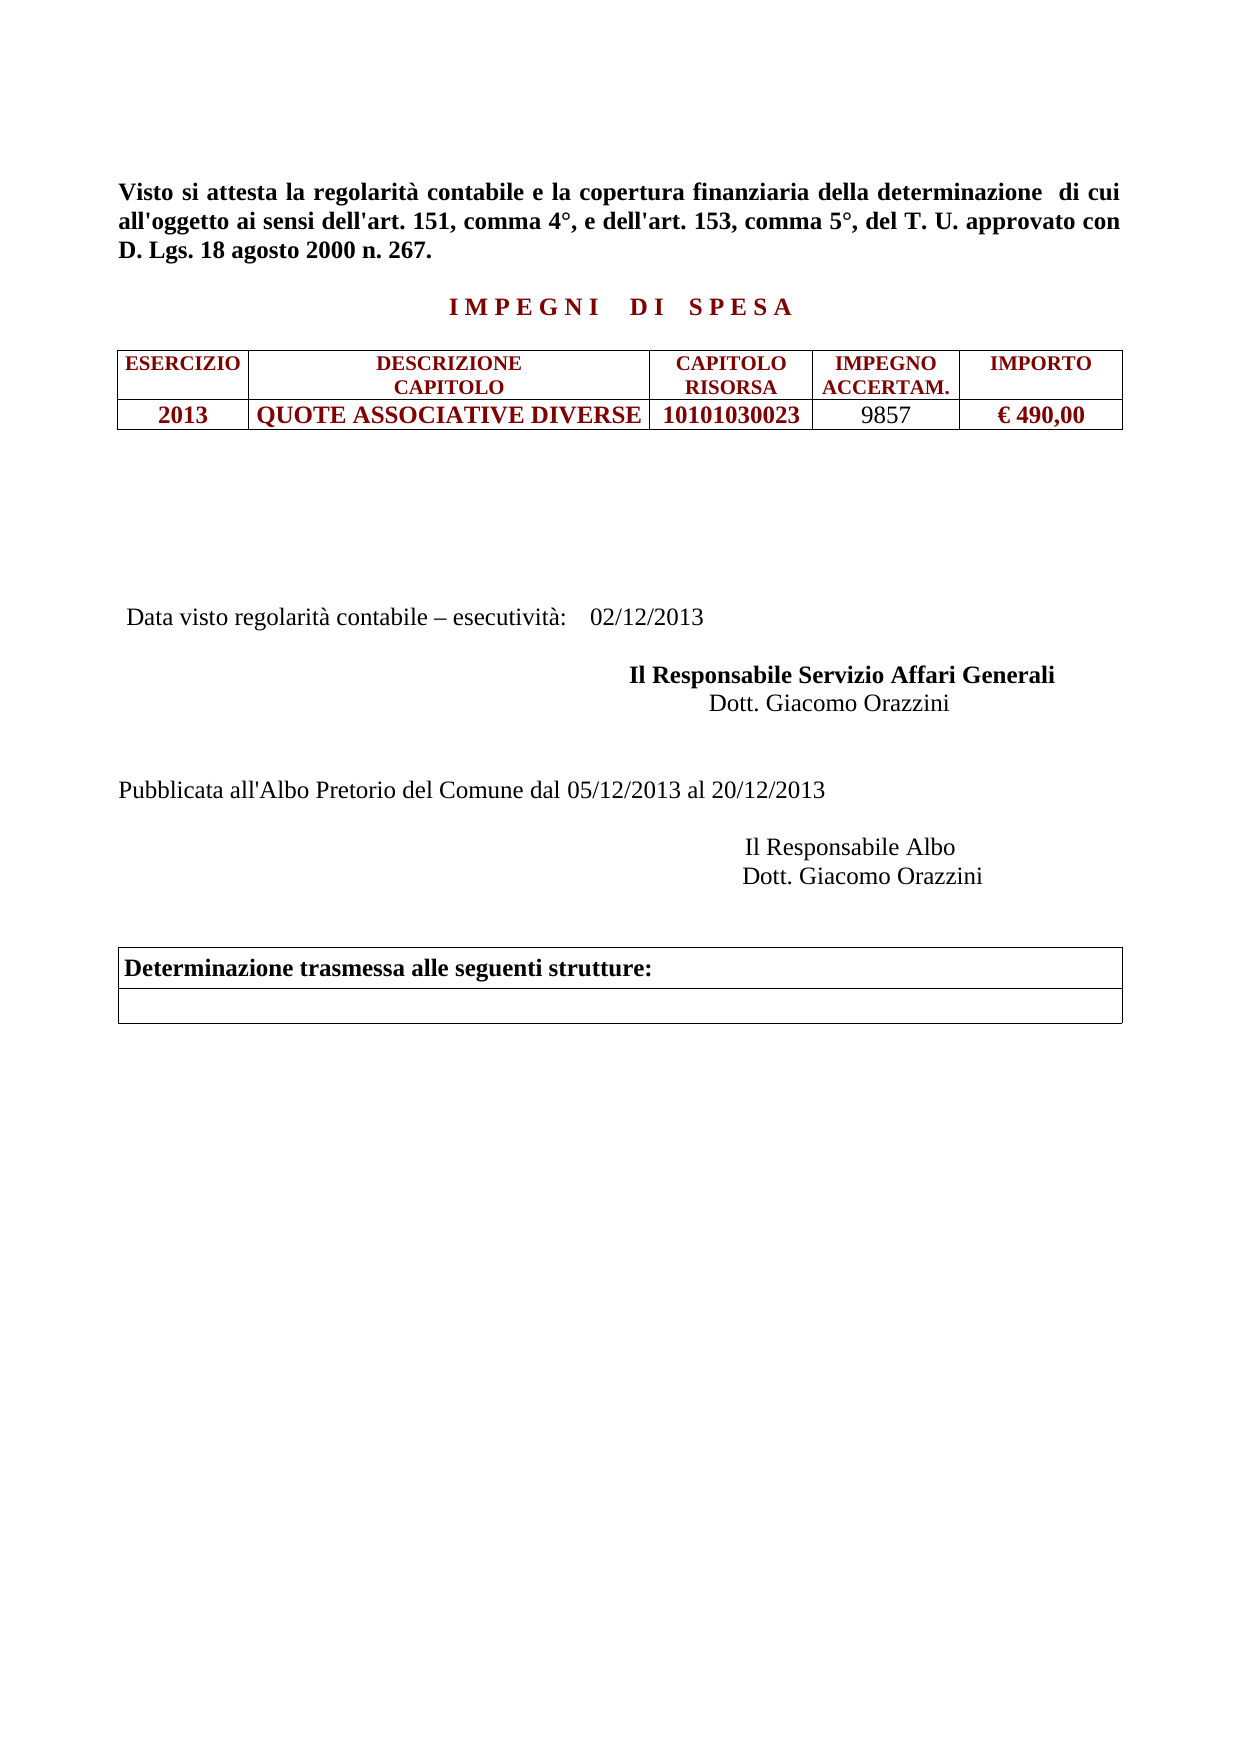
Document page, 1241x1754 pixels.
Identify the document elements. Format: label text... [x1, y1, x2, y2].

table_cell Dott. Giacomo Orazzini [578, 861, 1122, 890]
text I M P E G N I D I S P E S A [118, 292, 1122, 321]
table_cell [119, 631, 576, 660]
table_cell [791, 631, 1120, 660]
table_cell Il Responsabile Albo [578, 832, 1122, 861]
table_header IMPORTO [960, 351, 1122, 399]
table_cell QUOTE ASSOCIATIVE DIVERSE [249, 400, 649, 429]
table_cell [119, 989, 1122, 1023]
text Pubblicata all'Albo Pretorio del Comune dal 05/12/2013 al 20/12/2013 [118, 775, 1122, 803]
table_cell Il Responsabile Servizio Affari Generali [576, 660, 1120, 688]
table_header ESERCIZIO [118, 351, 248, 399]
table_cell [116, 516, 450, 545]
table_cell € 490,00 [960, 400, 1122, 429]
table_cell [450, 1196, 569, 1224]
table_cell [569, 1196, 1123, 1224]
table_cell 2013 [118, 400, 248, 429]
table_cell [450, 516, 791, 545]
table_header [450, 1167, 569, 1196]
table_header CAPITOLO RISORSA [650, 351, 812, 399]
table_header [116, 487, 450, 516]
table_header 02/12/2013 [576, 602, 791, 631]
table_cell [119, 1196, 450, 1224]
table_header [120, 804, 1122, 832]
table_header [569, 1167, 1123, 1196]
table_cell [120, 861, 450, 890]
table_header [450, 487, 791, 516]
table_header Determinazione trasmessa alle seguenti strutture: [119, 948, 1122, 987]
table_header [119, 1167, 450, 1196]
table_cell 10101030023 [650, 400, 812, 429]
table_cell [450, 861, 578, 890]
table_header Data visto regolarità contabile – esecutività: [119, 602, 576, 631]
table_cell [791, 516, 1122, 545]
table_cell Dott. Giacomo Orazzini [576, 689, 1120, 717]
table_cell 9857 [813, 400, 959, 429]
text Visto si attesta la regolarità contabile e la copertura finanziaria della determinazione di cui all'oggetto ai sensi dell'art. 151, comma 4°, e dell'art. 153, comma 5°, del T. U. approvato con D. Lgs. 18 agosto 2000 n. 267. [118, 177, 1122, 263]
table_cell [120, 832, 450, 861]
table_header [791, 602, 1120, 631]
table_cell [119, 689, 576, 717]
table_cell [119, 660, 576, 688]
table_header IMPEGNO ACCERTAM. [813, 351, 959, 399]
table_header [791, 487, 1122, 516]
table_header DESCRIZIONE CAPITOLO [249, 351, 649, 399]
table_cell [450, 832, 578, 861]
table_cell [576, 631, 791, 660]
